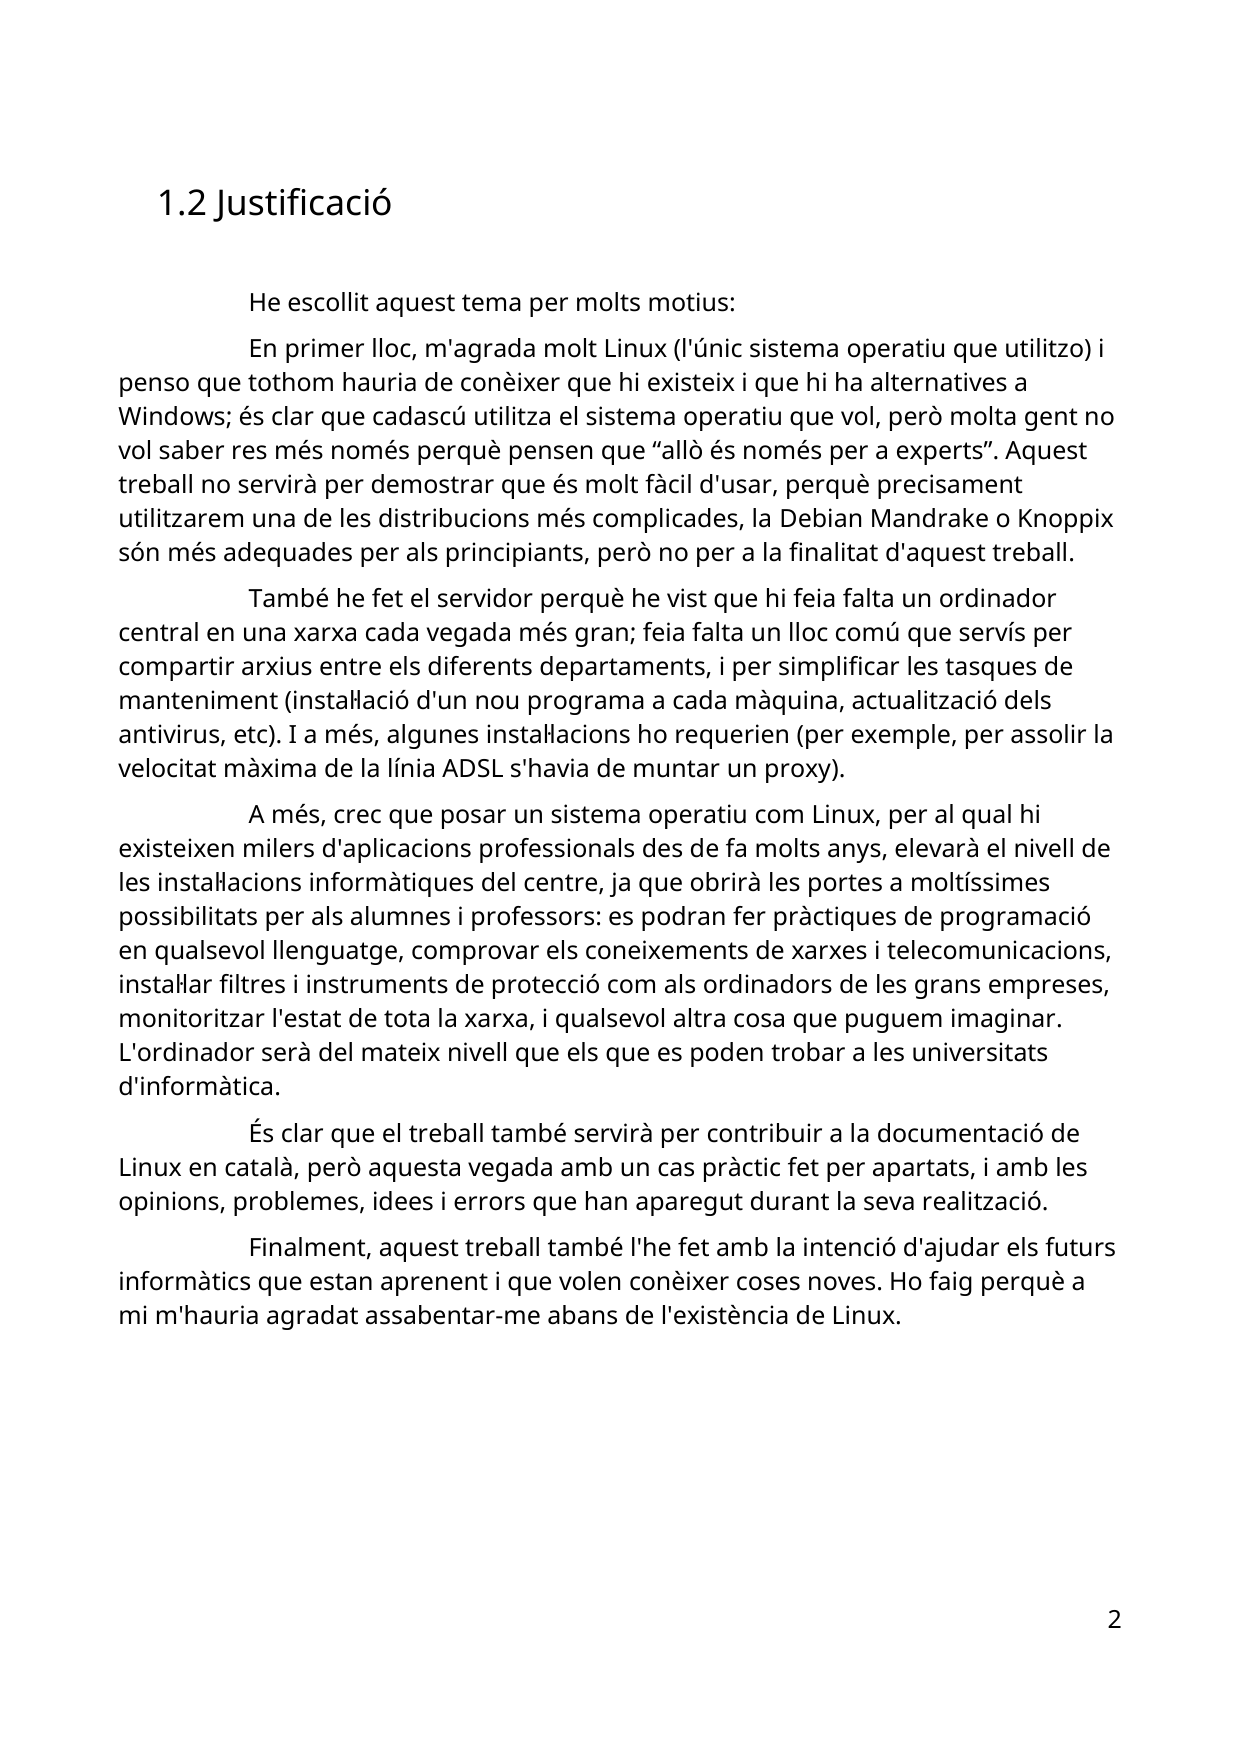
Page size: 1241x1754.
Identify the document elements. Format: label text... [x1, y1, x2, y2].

text A més, crec que posar un sistema operatiu com Linux, per al qual hi existeixen milers d'aplicacions professionals des de fa molts anys, elevarà el nivell de les instal·lacions informàtiques del centre, ja que obrirà les portes a moltíssimes possibilitats per als alumnes i professors: es podran fer pràctiques de programació en qualsevol llenguatge, comprovar els coneixements de xarxes i telecomunicacions, instal·lar filtres i instruments de protecció com als ordinadors de les grans empreses, monitoritzar l'estat de tota la xarxa, i qualsevol altra cosa que puguem imaginar. L'ordinador serà del mateix nivell que els que es poden trobar a les universitats d'informàtica. [118, 797, 1122, 1103]
text Finalment, aquest treball també l'he fet amb la intenció d'ajudar els futurs informàtics que estan aprenent i que volen conèixer coses noves. Ho faig perquè a mi m'hauria agradat assabentar-me abans de l'existència de Linux. [118, 1230, 1122, 1332]
text És clar que el treball també servirà per contribuir a la documentació de Linux en català, però aquesta vegada amb un cas pràctic fet per apartats, i amb les opinions, problemes, idees i errors que han aparegut durant la seva realització. [118, 1116, 1122, 1217]
text He escollit aquest tema per molts motius: [118, 284, 1122, 318]
subtitle Justificació [148, 177, 1122, 226]
text En primer lloc, m'agrada molt Linux (l'únic sistema operatiu que utilitzo) i penso que tothom hauria de conèixer que hi existeix i que hi ha alternatives a Windows; és clar que cadascú utilitza el sistema operatiu que vol, però molta gent no vol saber res més només perquè pensen que “allò és només per a experts”. Aquest treball no servirà per demostrar que és molt fàcil d'usar, perquè precisament utilitzarem una de les distribucions més complicades, la Debian Mandrake o Knoppix són més adequades per als principiants, però no per a la finalitat d'aquest treball. [118, 331, 1122, 569]
text També he fet el servidor perquè he vist que hi feia falta un ordinador central en una xarxa cada vegada més gran; feia falta un lloc comú que servís per compartir arxius entre els diferents departaments, i per simplificar les tasques de manteniment (instal·lació d'un nou programa a cada màquina, actualització dels antivirus, etc). I a més, algunes instal·lacions ho requerien (per exemple, per assolir la velocitat màxima de la línia ADSL s'havia de muntar un proxy). [118, 581, 1122, 785]
